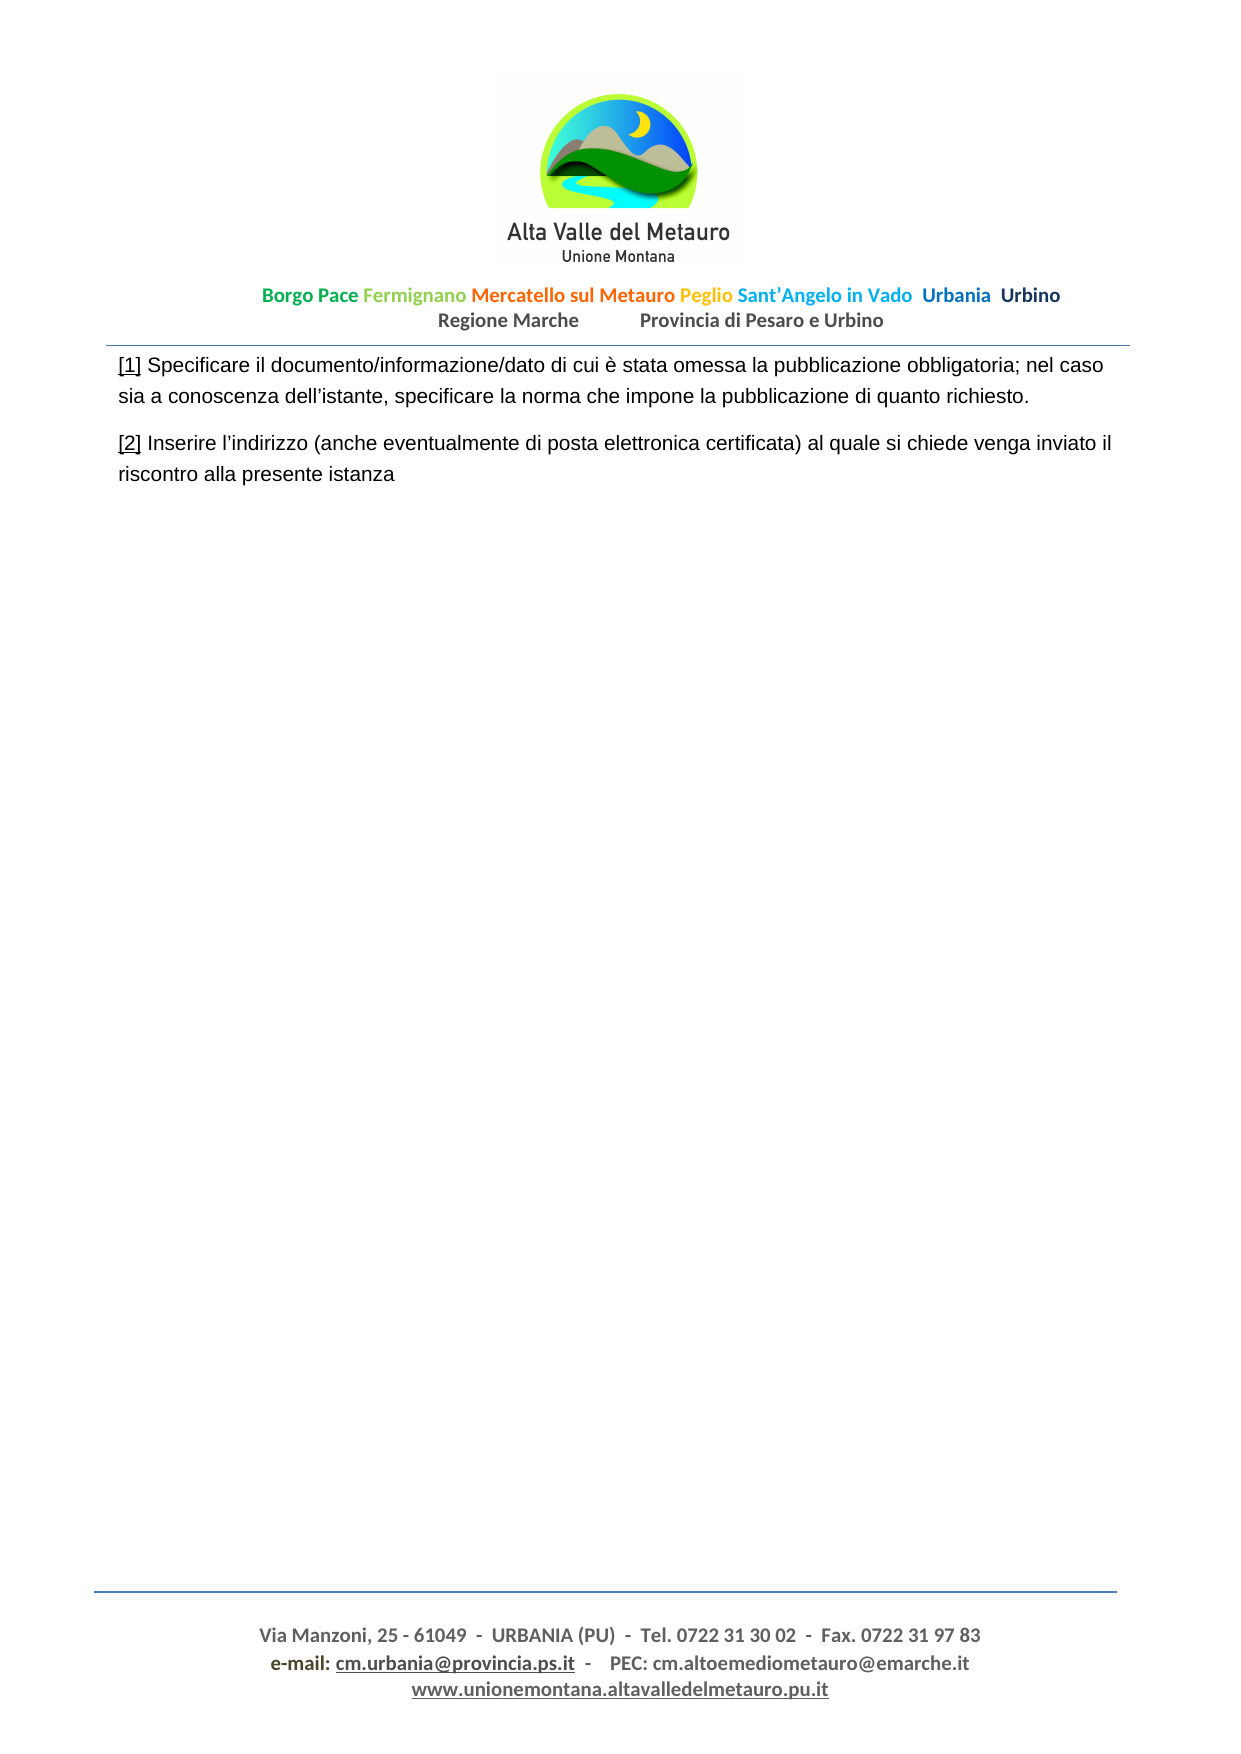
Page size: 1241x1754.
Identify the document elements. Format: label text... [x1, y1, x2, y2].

text [2] Inserire l’indirizzo (anche eventualmente di posta elettronica certificata) al quale si chiede venga inviato il riscontro alla presente istanza [118, 424, 1122, 486]
text [1] Specificare il documento/informazione/dato di cui è stata omessa la pubblicazione obbligatoria; nel caso sia a conoscenza dell’istante, specificare la norma che impone la pubblicazione di quanto richiesto. [118, 346, 1122, 408]
